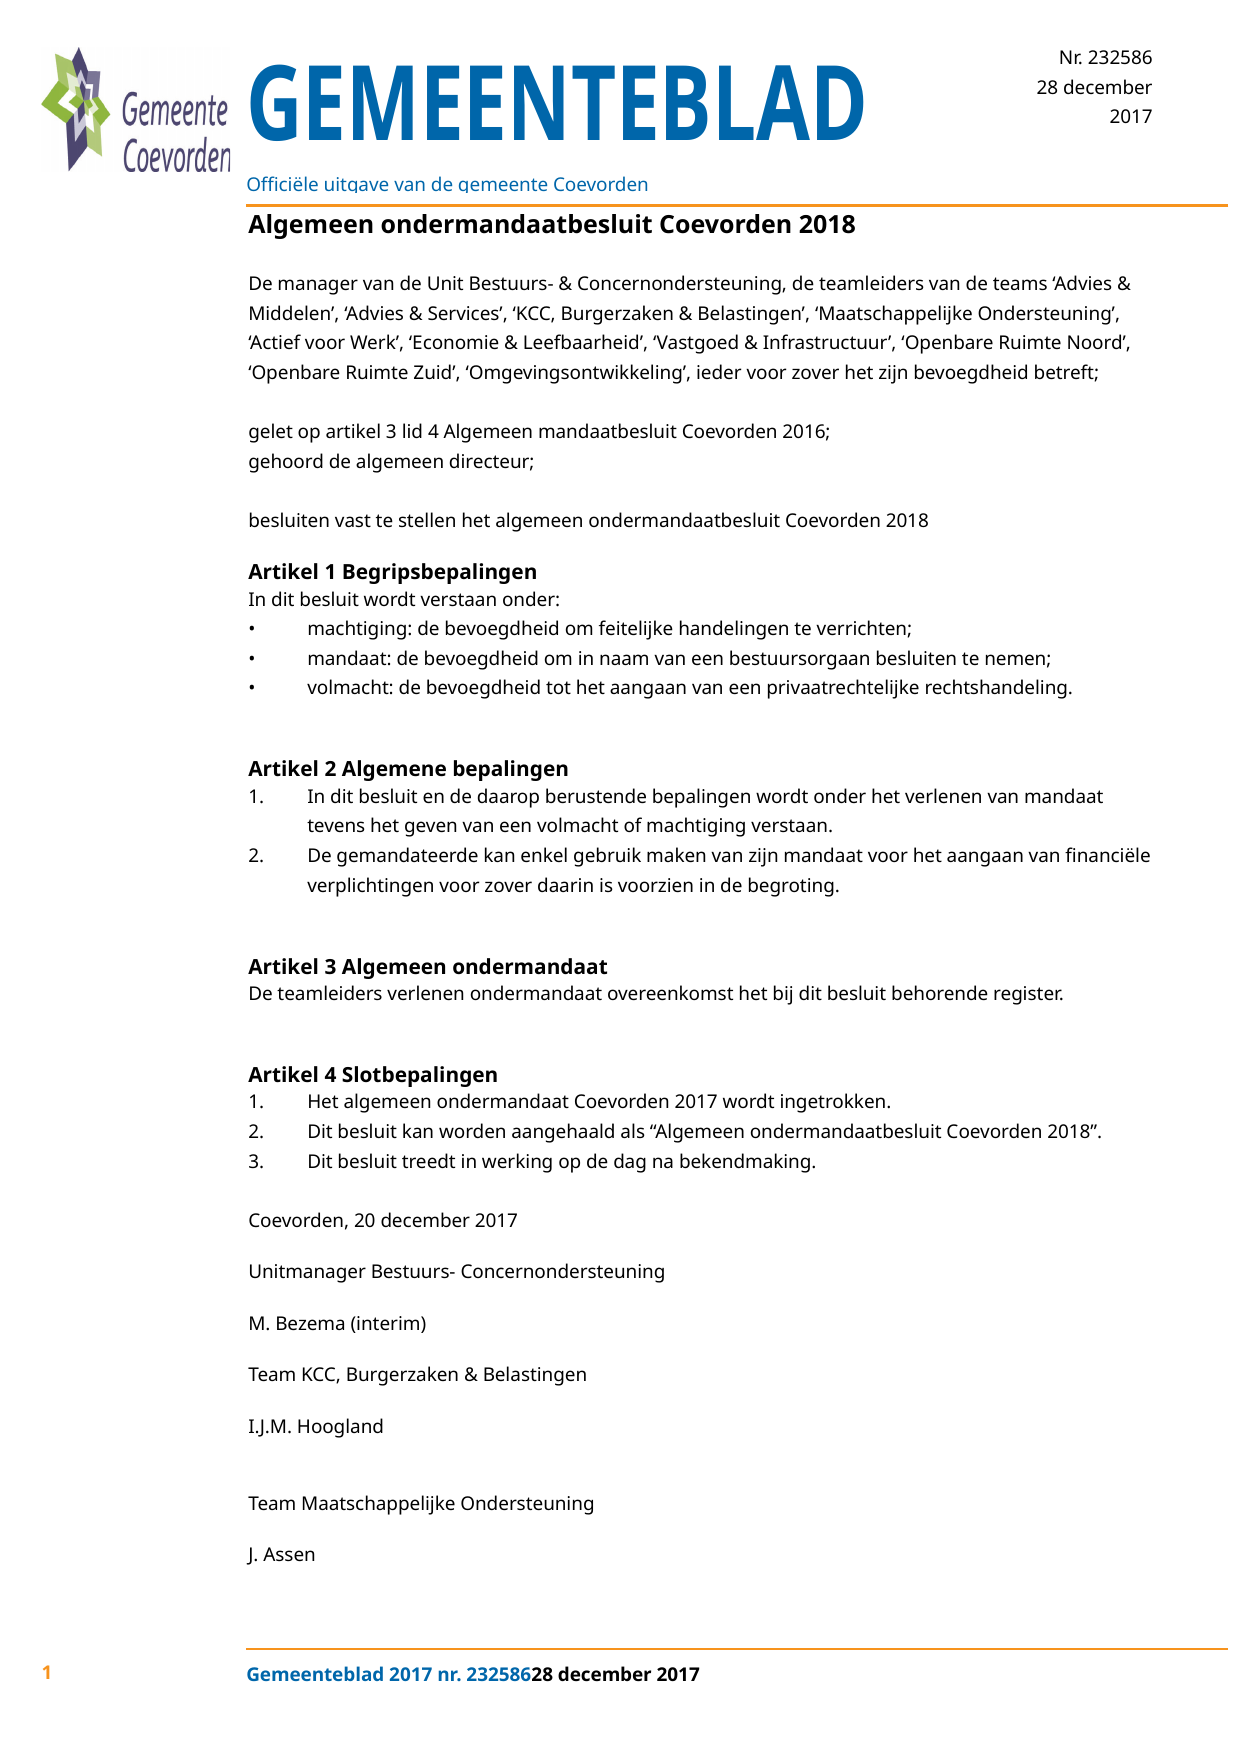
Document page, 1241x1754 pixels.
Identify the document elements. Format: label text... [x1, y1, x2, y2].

list In dit besluit en de daarop berustende bepalingen wordt onder het verlenen van mandaat tevens het geven van een volmacht of machtiging verstaan. [248, 783, 1152, 838]
picture [41, 47, 231, 172]
text Team KCC, Burgerzaken & Belastingen [248, 1361, 1152, 1387]
text Coevorden, 20 december 2017 [248, 1207, 1152, 1233]
list Dit besluit treedt in werking op de dag na bekendmaking. [248, 1148, 1152, 1173]
list Het algemeen ondermandaat Coevorden 2017 wordt ingetrokken. [248, 1089, 1152, 1114]
list machtiging: de bevoegdheid om feitelijke handelingen te verrichten; [248, 615, 1152, 641]
text J. Assen [248, 1541, 1152, 1567]
text De teamleiders verlenen ondermandaat overeenkomst het bij dit besluit behorende register. [248, 980, 1152, 1006]
list mandaat: de bevoegdheid om in naam van een bestuursorgaan besluiten te nemen; [248, 645, 1152, 671]
text besluiten vast te stellen het algemeen ondermandaatbesluit Coevorden 2018 [248, 507, 1152, 533]
text Unitmanager Bestuurs- Concernondersteuning [248, 1258, 1152, 1284]
text In dit besluit wordt verstaan onder: [248, 586, 1152, 612]
text Artikel 1 Begripsbepalingen [248, 557, 1152, 586]
text Team Maatschappelijke Ondersteuning [248, 1490, 1152, 1516]
text M. Bezema (interim) [248, 1310, 1152, 1336]
list De gemandateerde kan enkel gebruik maken van zijn mandaat voor het aangaan van financiële verplichtingen voor zover daarin is voorzien in de begroting. [248, 842, 1152, 897]
text I.J.M. Hoogland [248, 1413, 1152, 1438]
text Algemeen ondermandaatbesluit Coevorden 2018 [248, 207, 1152, 241]
text Artikel 4 Slotbepalingen [248, 1060, 1152, 1089]
text Artikel 2 Algemene bepalingen [248, 754, 1152, 783]
text gelet op artikel 3 lid 4 Algemeen mandaatbesluit Coevorden 2016; [248, 418, 1152, 444]
text De manager van de Unit Bestuurs- & Concernondersteuning, de teamleiders van de teams ‘Advies & Middelen’, ‘Advies & Services’, ‘KCC, Burgerzaken & Belastingen’, ‘Maatschappelijke Ondersteuning’, ‘Actief voor Werk’, ‘Economie & Leefbaarheid’, ‘Vastgoed & Infrastructuur’, ‘Openbare Ruimte Noord’, ‘Openbare Ruimte Zuid’, ‘Omgevingsontwikkeling’, ieder voor zover het zijn bevoegdheid betreft; [248, 270, 1152, 385]
list volmacht: de bevoegdheid tot het aangaan van een privaatrechtelijke rechtshandeling. [248, 674, 1152, 700]
text gehoord de algemeen directeur; [248, 448, 1152, 473]
list Dit besluit kan worden aangehaald als “Algemeen ondermandaatbesluit Coevorden 2018”. [248, 1118, 1152, 1144]
text Artikel 3 Algemeen ondermandaat [248, 952, 1152, 980]
